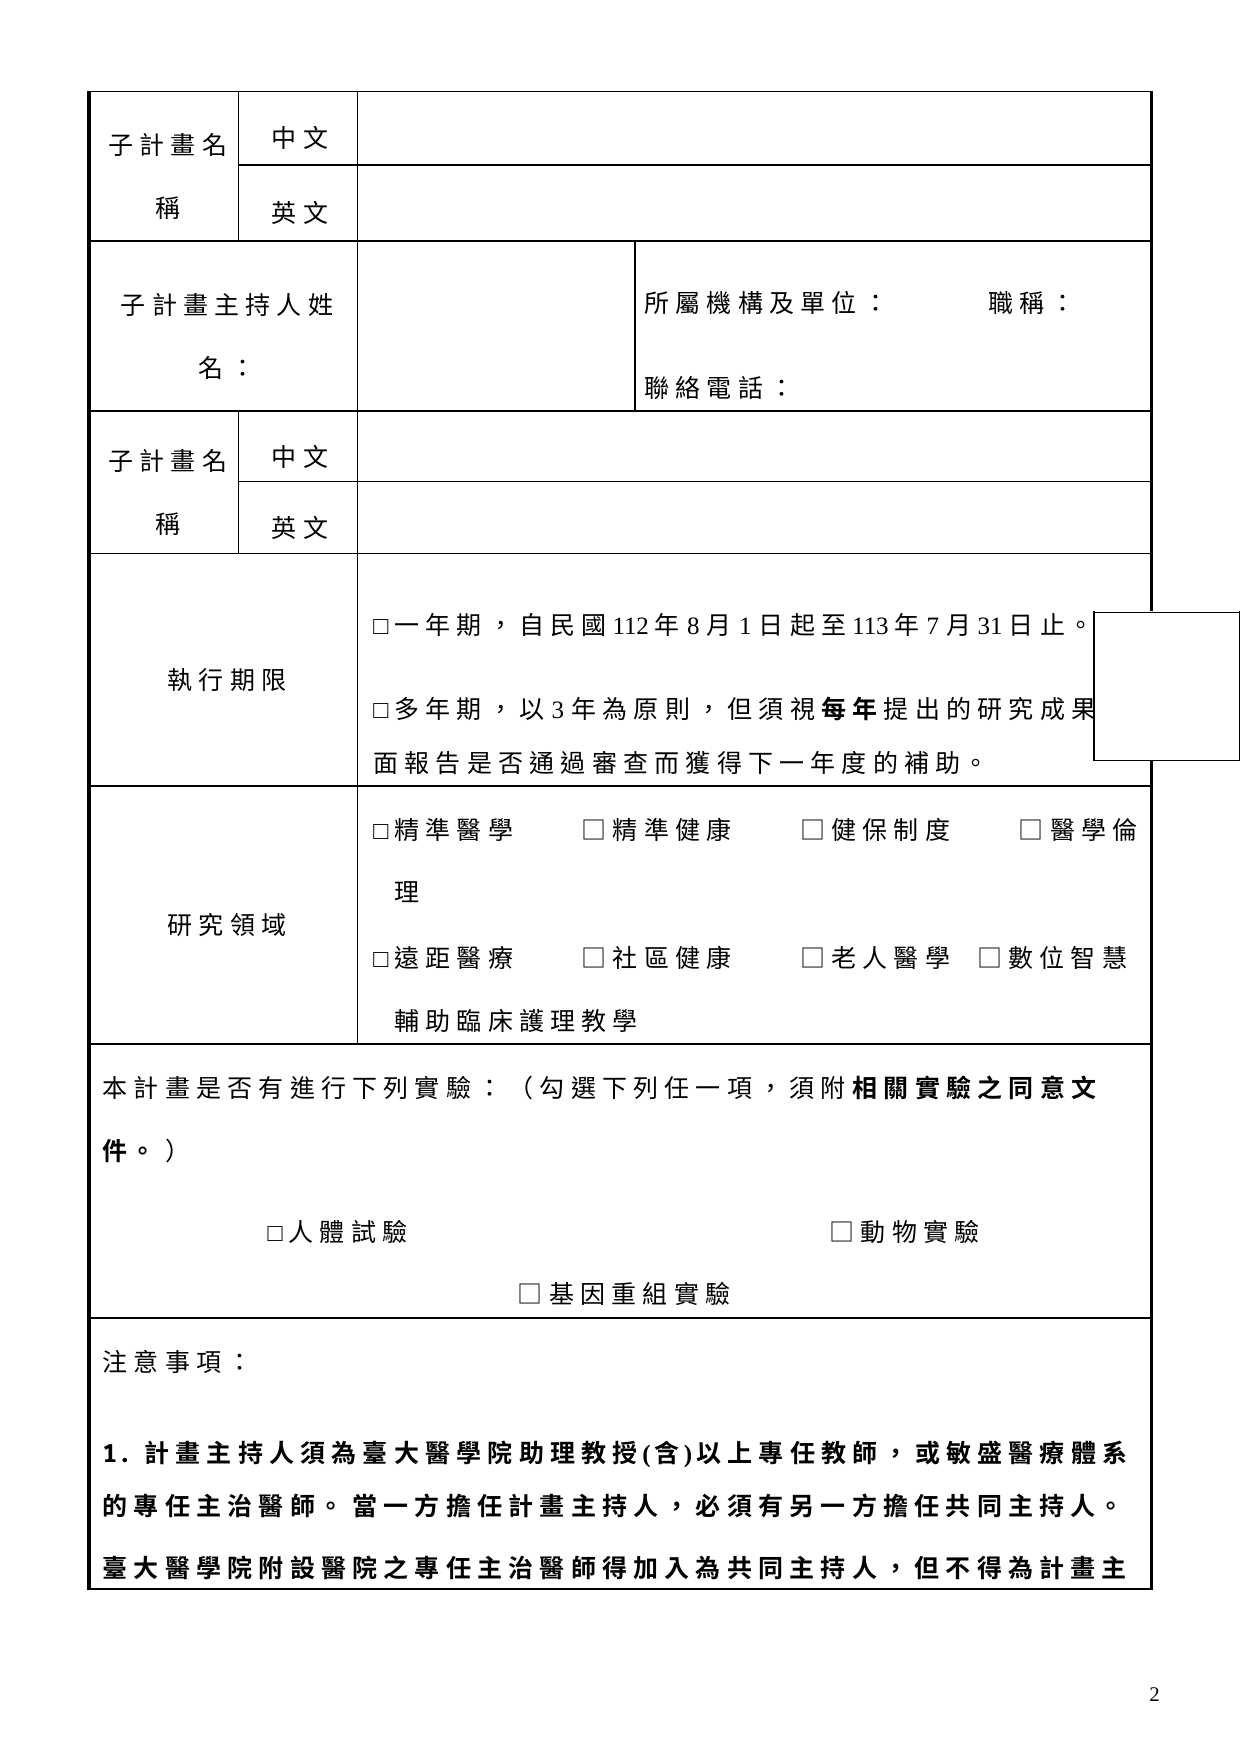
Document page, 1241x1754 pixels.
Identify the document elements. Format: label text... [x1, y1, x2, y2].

table_cell 英文 [239, 166, 357, 240]
table_cell [358, 166, 1150, 240]
table_cell 本計畫是否有進行下列實驗：（勾選下列任一項，須附相關實驗之同意文件。） □人體試驗 □動物實驗 □基因重組實驗 [91, 1045, 1150, 1317]
table_cell 子計畫名稱 [91, 92, 238, 240]
table_cell 中文 [239, 92, 357, 164]
table_cell 子計畫主持人姓名： [91, 242, 357, 410]
table_cell [358, 482, 1150, 552]
table_cell 子計畫名稱 [91, 412, 238, 552]
table_cell [358, 412, 1150, 481]
table_cell □一年期，自民國112年8月1日起至113年7月31日止。 □多年期，以3年為原則，但須視每年提出的研究成果書面報告是否通過審查而獲得下一年度的補助。 [358, 554, 1239, 785]
table_cell 執行期限 [91, 554, 357, 785]
table_cell 研究領域 [91, 787, 357, 1043]
table_cell 中文 [239, 412, 357, 481]
table_cell [358, 92, 1150, 164]
table_cell 注意事項： 1. 計畫主持人須為臺大醫學院助理教授(含)以上專任教師，或敏盛醫療體系的專任主治醫師。當一方擔任計畫主持人，必須有另一方擔任共同主持人。臺大醫學院附設醫院之專任主治醫師得加入為共同主持人，但不得為計畫主 [91, 1319, 1150, 1588]
table_cell □精準醫學 □精準健康 □健保制度 □醫學倫理 □遠距醫療 □社區健康 □老人醫學 □數位智慧輔助臨床護理教學 [358, 787, 1150, 1043]
table_cell [358, 242, 634, 410]
table_cell 英文 [239, 482, 357, 552]
table_cell 所屬機構及單位： 職稱： 聯絡電話： [636, 242, 1150, 410]
